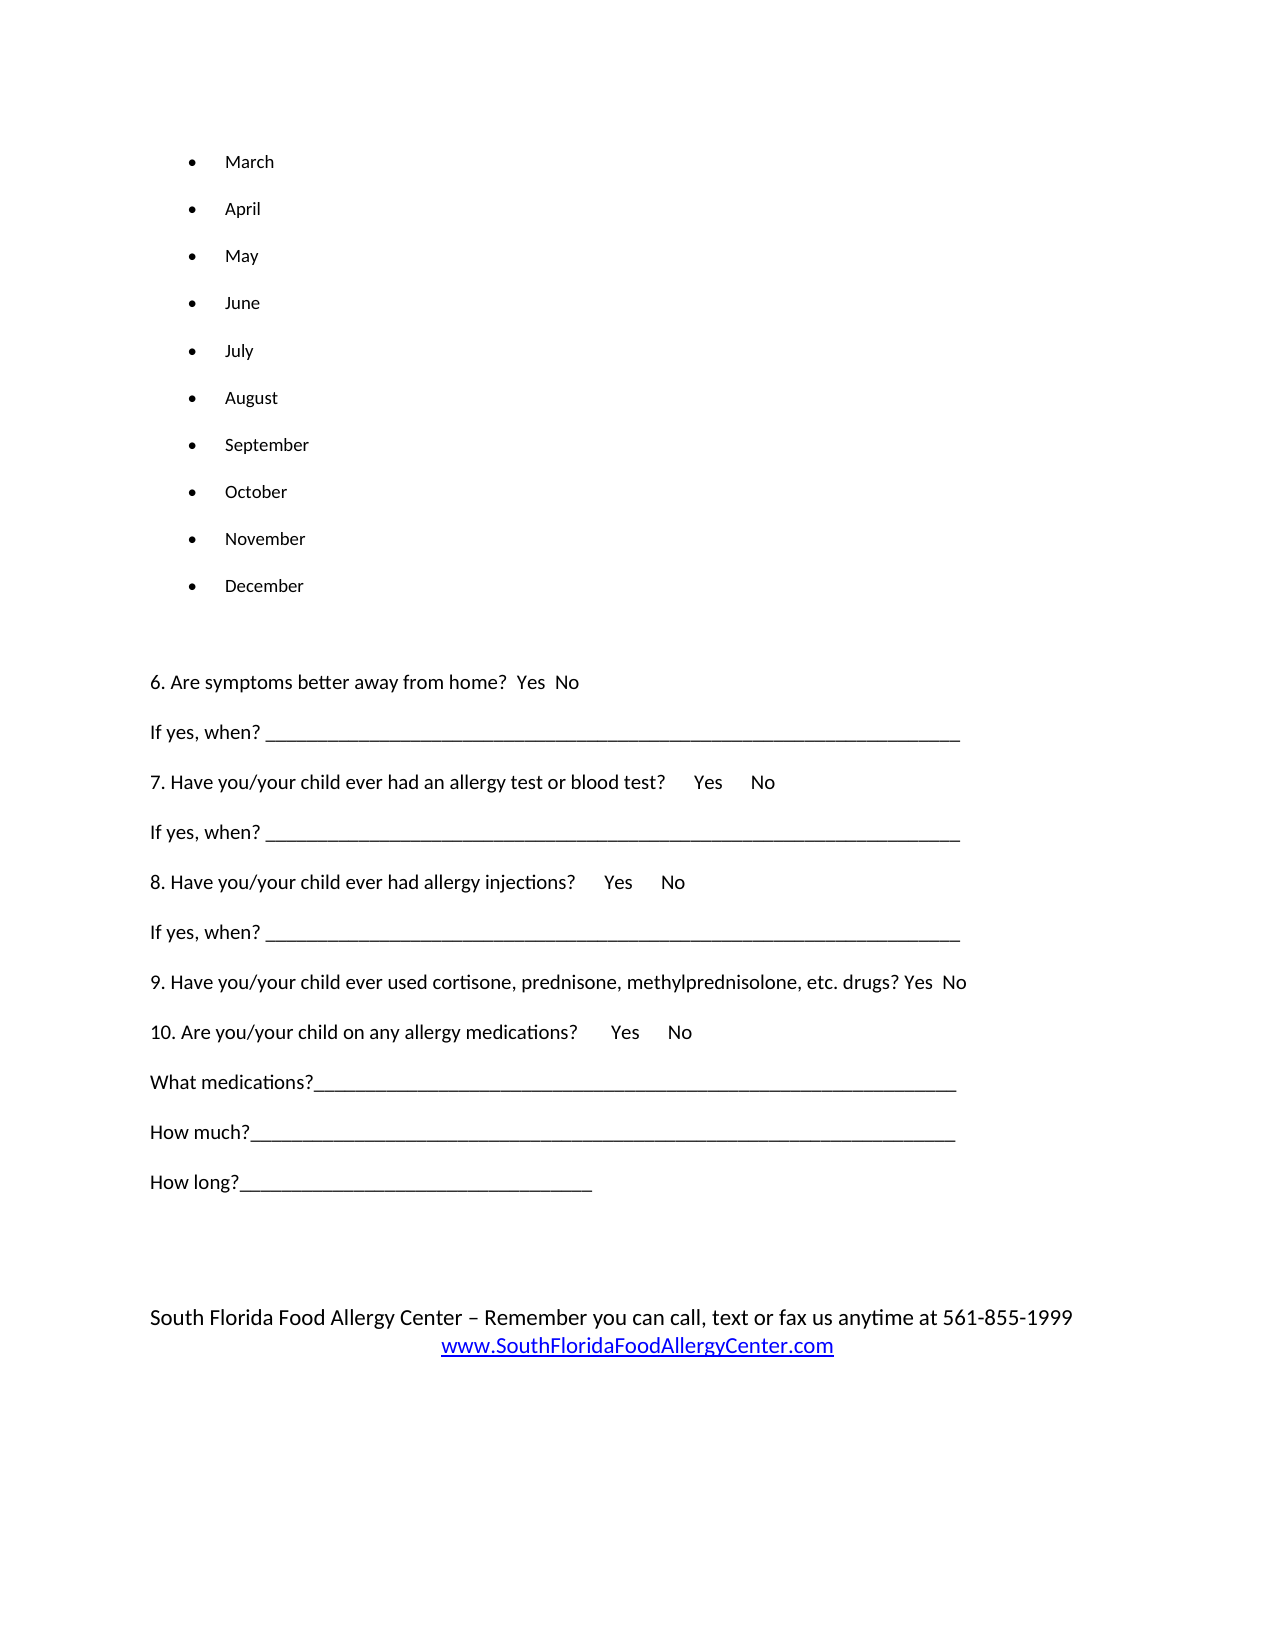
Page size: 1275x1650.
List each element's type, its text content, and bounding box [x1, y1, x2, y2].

text 10. Are you/your child on any allergy medications? Yes No [150, 1019, 1125, 1044]
text If yes, when? ___________________________________________________________________ [150, 719, 1125, 744]
list May [187, 244, 1125, 267]
text How long?__________________________________ [150, 1169, 1125, 1194]
text www.SouthFloridaFoodAllergyCenter.com [150, 1331, 1125, 1359]
text What medications?______________________________________________________________ [150, 1069, 1125, 1094]
list March [187, 150, 1125, 173]
list November [187, 527, 1125, 550]
list August [187, 386, 1125, 409]
list September [187, 433, 1125, 456]
text 8. Have you/your child ever had allergy injections? Yes No [150, 869, 1125, 894]
text 9. Have you/your child ever used cortisone, prednisone, methylprednisolone, etc. drugs? Yes No [150, 969, 1125, 994]
text If yes, when? ___________________________________________________________________ [150, 819, 1125, 844]
text 6. Are symptoms better away from home? Yes No [150, 669, 1125, 694]
list July [187, 339, 1125, 362]
list April [187, 197, 1125, 220]
text If yes, when? ___________________________________________________________________ [150, 919, 1125, 944]
list June [187, 292, 1125, 314]
text 7. Have you/your child ever had an allergy test or blood test? Yes No [150, 769, 1125, 794]
list December [187, 575, 1125, 598]
text How much?____________________________________________________________________ [150, 1119, 1125, 1144]
list October [187, 480, 1125, 503]
text South Florida Food Allergy Center – Remember you can call, text or fax us anytime at 561-855-1999 [150, 1303, 1125, 1331]
